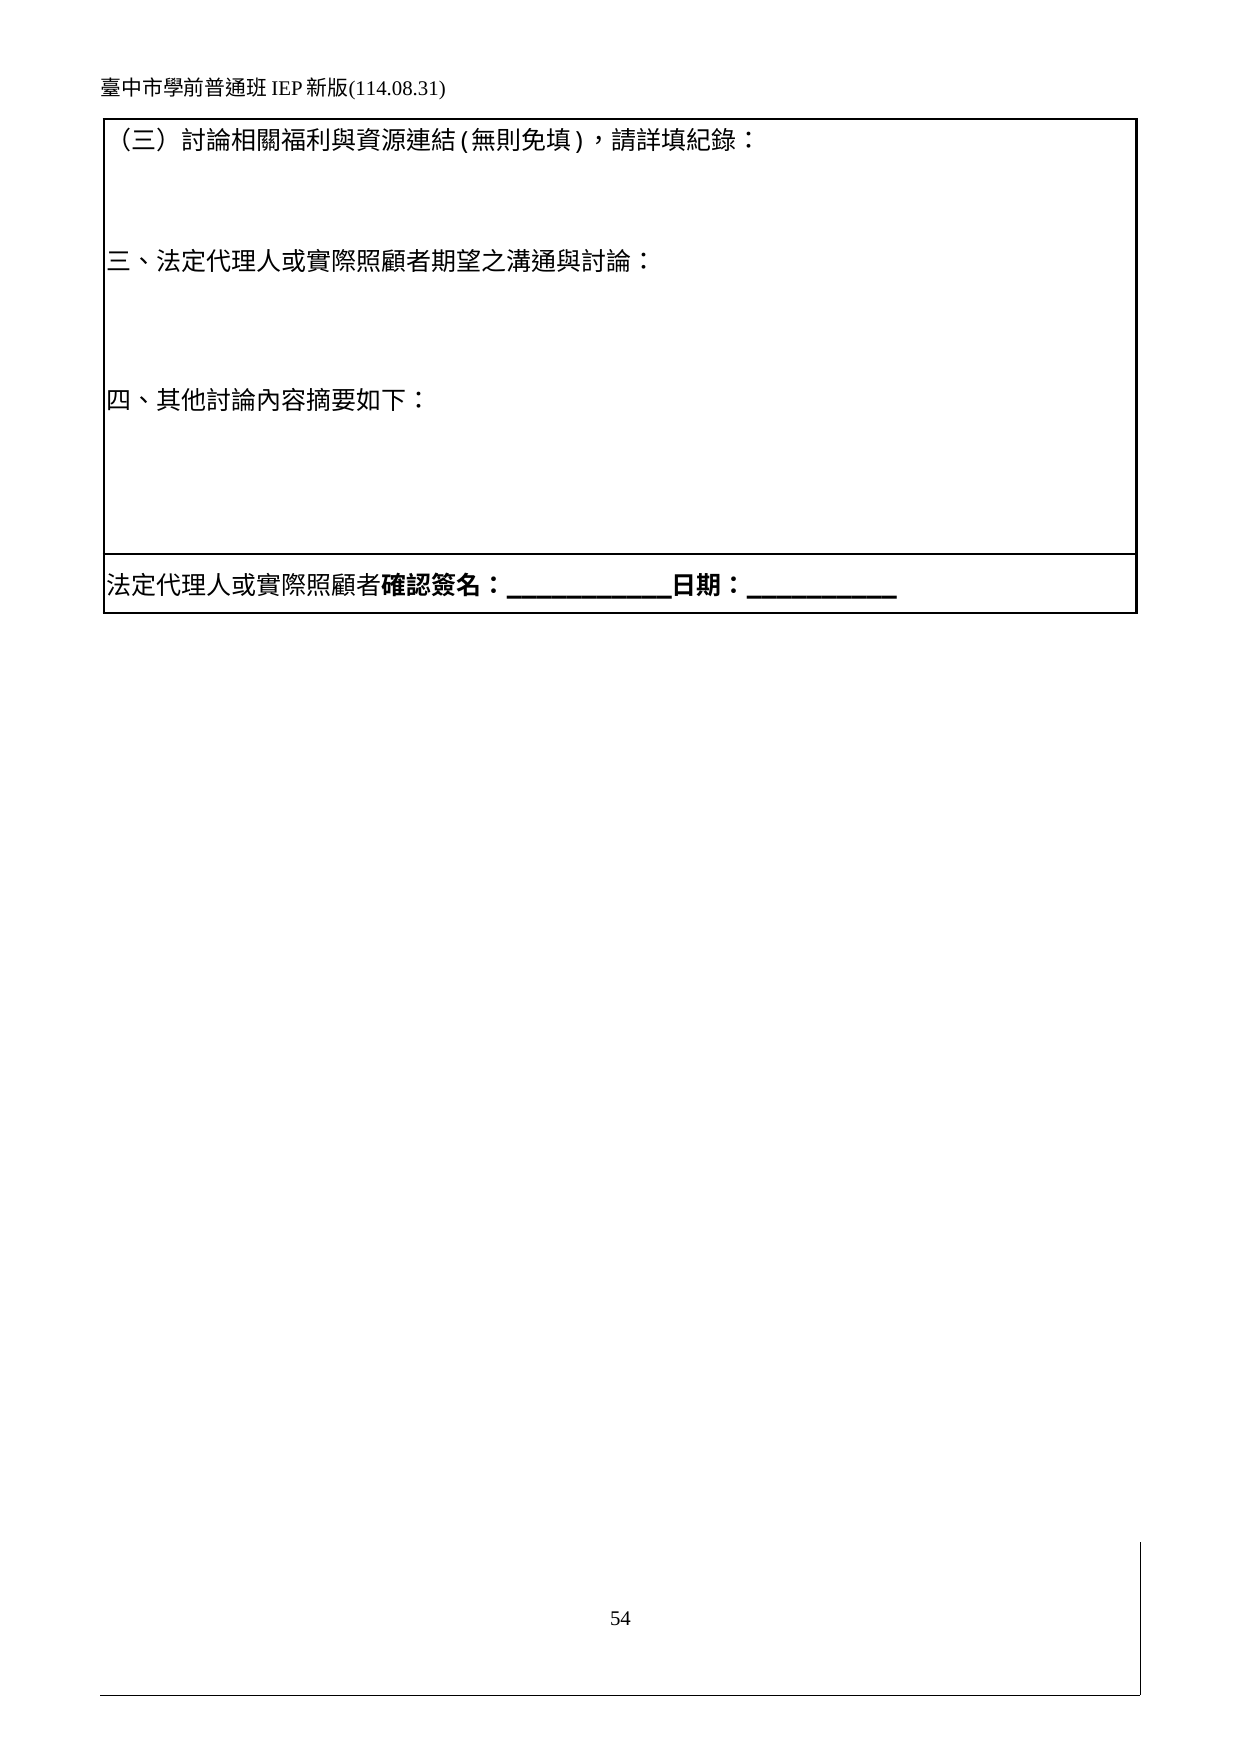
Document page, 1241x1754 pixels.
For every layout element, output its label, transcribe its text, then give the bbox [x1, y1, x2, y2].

table_cell 法定代理人或實際照顧者確認簽名：___________日期：__________ [105, 555, 1135, 612]
table_cell （三）討論相關福利與資源連結(無則免填)，請詳填紀錄： 三、法定代理人或實際照顧者期望之溝通與討論： 四、其他討論內容摘要如下： [105, 120, 1135, 553]
